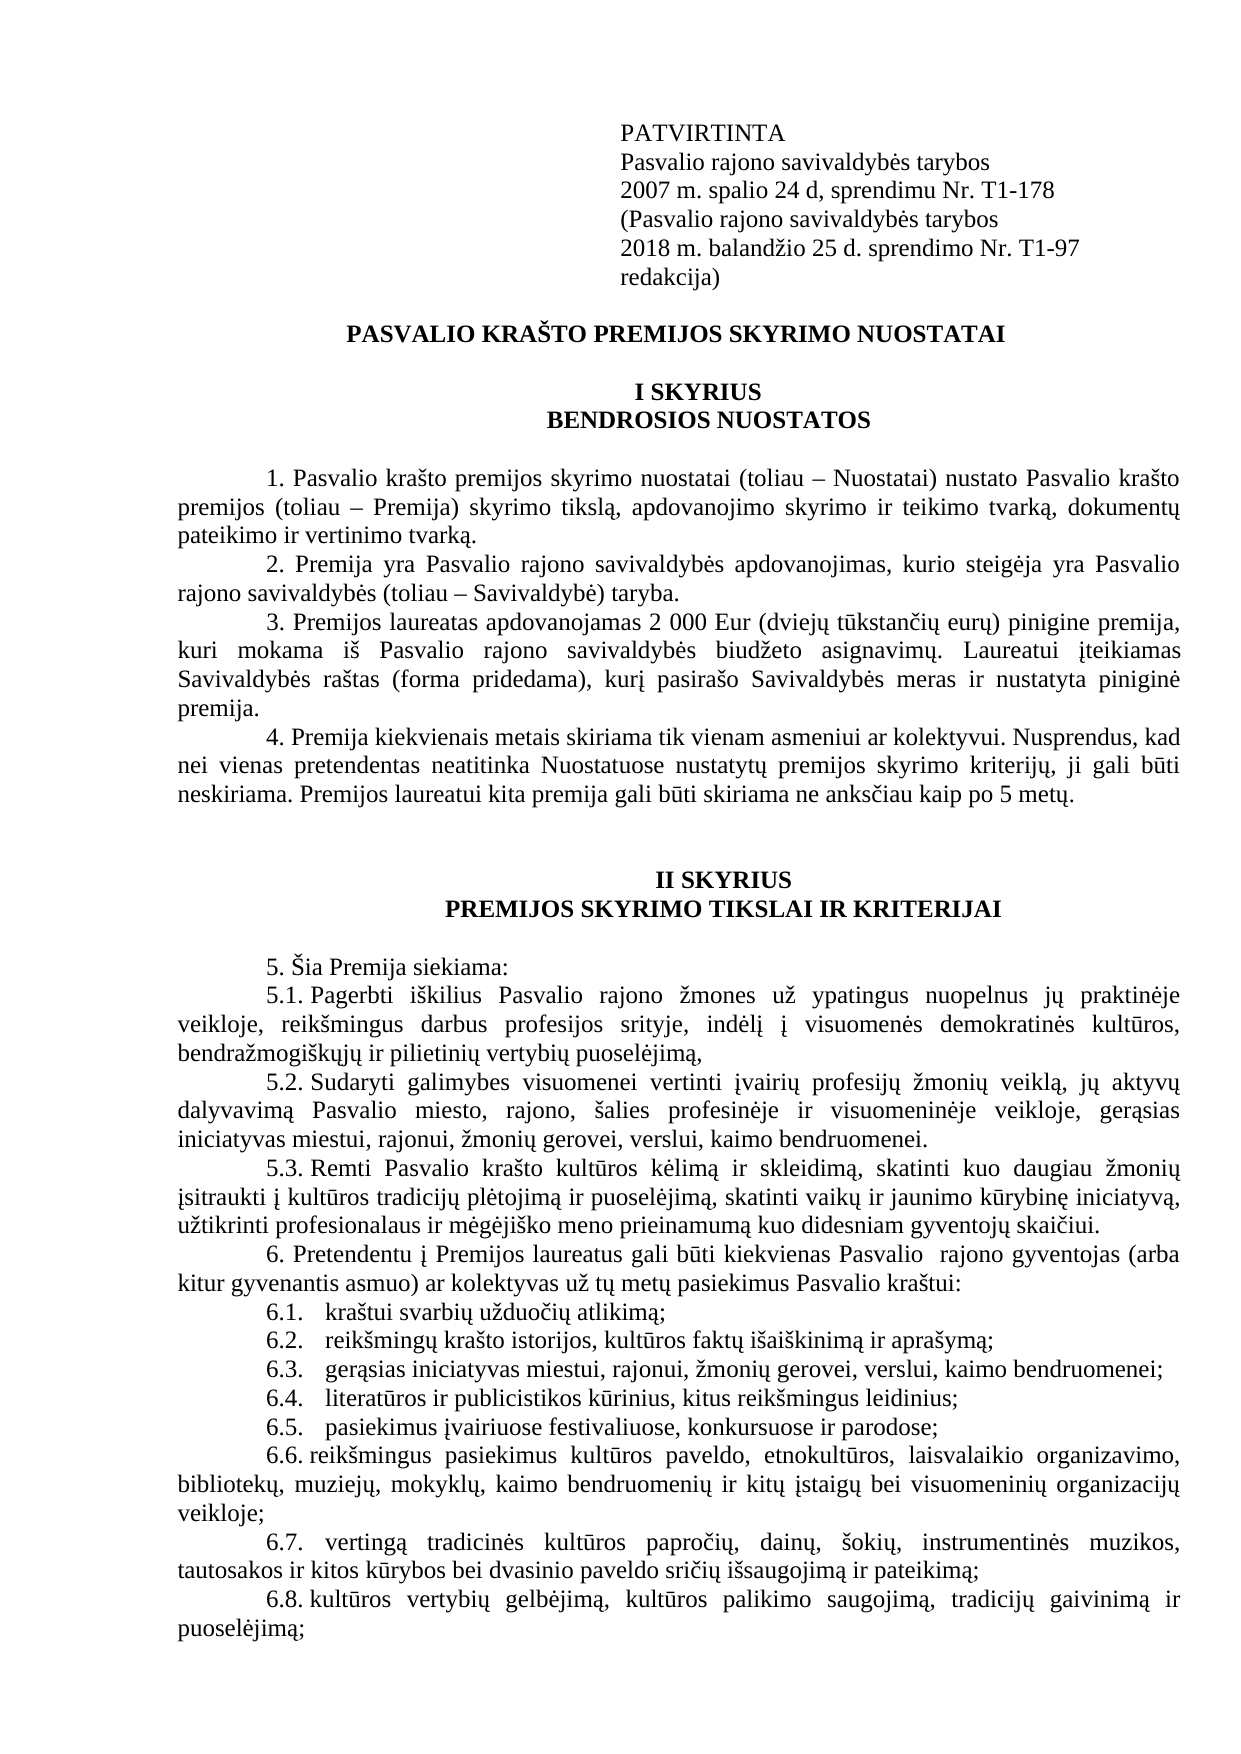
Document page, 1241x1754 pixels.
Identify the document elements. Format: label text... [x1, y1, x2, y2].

text 4. Premija kiekvienais metais skiriama tik vienam asmeniui ar kolektyvui. Nusprendus, kad nei vienas pretendentas neatitinka Nuostatuose nustatytų premijos skyrimo kriterijų, ji gali būti neskiriama. Premijos laureatui kita premija gali būti skiriama ne anksčiau kaip po 5 metų. [177, 722, 1181, 808]
text 6.3. gerąsias iniciatyvas miestui, rajonui, žmonių gerovei, verslui, kaimo bendruomenei; [177, 1354, 1181, 1383]
text 2. Premija yra Pasvalio rajono savivaldybės apdovanojimas, kurio steigėja yra Pasvalio rajono savivaldybės (toliau – Savivaldybė) taryba. [177, 549, 1181, 607]
text 6.7. vertingą tradicinės kultūros papročių, dainų, šokių, instrumentinės muzikos, tautosakos ir kitos kūrybos bei dvasinio paveldo sričių išsaugojimą ir pateikimą; [177, 1527, 1181, 1584]
text 5.2. Sudaryti galimybes visuomenei vertinti įvairių profesijų žmonių veiklą, jų aktyvų dalyvavimą Pasvalio miesto, rajono, šalies profesinėje ir visuomeninėje veikloje, gerąsias iniciatyvas miestui, rajonui, žmonių gerovei, verslui, kaimo bendruomenei. [177, 1067, 1181, 1153]
text 5.1. Pagerbti iškilius Pasvalio rajono žmones už ypatingus nuopelnus jų praktinėje veikloje, reikšmingus darbus profesijos srityje, indėlį į visuomenės demokratinės kultūros, bendražmogiškųjų ir pilietinių vertybių puoselėjimą, [177, 981, 1181, 1067]
text 5. Šia Premija siekiama: [177, 952, 1181, 981]
text PREMIJOS SKYRIMO TIKSLAI IR KRITERIJAI [177, 894, 1181, 923]
text 6.8. kultūros vertybių gelbėjimą, kultūros palikimo saugojimą, tradicijų gaivinimą ir puoselėjimą; [177, 1584, 1181, 1642]
text 2007 m. spalio 24 d, sprendimu Nr. T1-178 [620, 176, 1181, 204]
text (Pasvalio rajono savivaldybės tarybos [620, 204, 1181, 233]
text redakcija) [620, 262, 1181, 291]
text 6.6. reikšmingus pasiekimus kultūros paveldo, etnokultūros, laisvalaikio organizavimo, bibliotekų, muziejų, mokyklų, kaimo bendruomenių ir kitų įstaigų bei visuomeninių organizacijų veikloje; [177, 1441, 1181, 1527]
text II SKYRIUS [177, 866, 1181, 894]
text 6.1. kraštui svarbių užduočių atlikimą; [177, 1297, 1181, 1326]
text 1. Pasvalio krašto premijos skyrimo nuostatai (toliau – Nuostatai) nustato Pasvalio krašto premijos (toliau – Premija) skyrimo tikslą, apdovanojimo skyrimo ir teikimo tvarką, dokumentų pateikimo ir vertinimo tvarką. [177, 463, 1181, 549]
text 2018 m. balandžio 25 d. sprendimo Nr. T1-97 [620, 233, 1181, 262]
text 3. Premijos laureatas apdovanojamas 2 000 Eur (dviejų tūkstančių eurų) pinigine premija, kuri mokama iš Pasvalio rajono savivaldybės biudžeto asignavimų. Laureatui įteikiamas Savivaldybės raštas (forma pridedama), kurį pasirašo Savivaldybės meras ir nustatyta piniginė premija. [177, 607, 1181, 722]
text 6.2. reikšmingų krašto istorijos, kultūros faktų išaiškinimą ir aprašymą; [177, 1326, 1181, 1354]
text BENDROSIOS NUOSTATOS [177, 406, 1181, 434]
text Pasvalio rajono savivaldybės tarybos [620, 147, 1181, 176]
text 6. Pretendentu į Premijos laureatus gali būti kiekvienas Pasvalio rajono gyventojas (arba kitur gyvenantis asmuo) ar kolektyvas už tų metų pasiekimus Pasvalio kraštui: [177, 1239, 1181, 1297]
text 6.4. literatūros ir publicistikos kūrinius, kitus reikšmingus leidinius; [177, 1383, 1181, 1412]
text I SKYRIUS [215, 377, 1181, 406]
text 5.3. Remti Pasvalio krašto kultūros kėlimą ir skleidimą, skatinti kuo daugiau žmonių įsitraukti į kultūros tradicijų plėtojimą ir puoselėjimą, skatinti vaikų ir jaunimo kūrybinę iniciatyvą, užtikrinti profesionalaus ir mėgėjiško meno prieinamumą kuo didesniam gyventojų skaičiui. [177, 1153, 1181, 1239]
text PASVALIO KRAŠTO PREMIJOS SKYRIMO NUOSTATAI [177, 319, 1181, 348]
text 6.5. pasiekimus įvairiuose festivaliuose, konkursuose ir parodose; [177, 1412, 1181, 1441]
text PATVIRTINTA [620, 118, 1181, 147]
